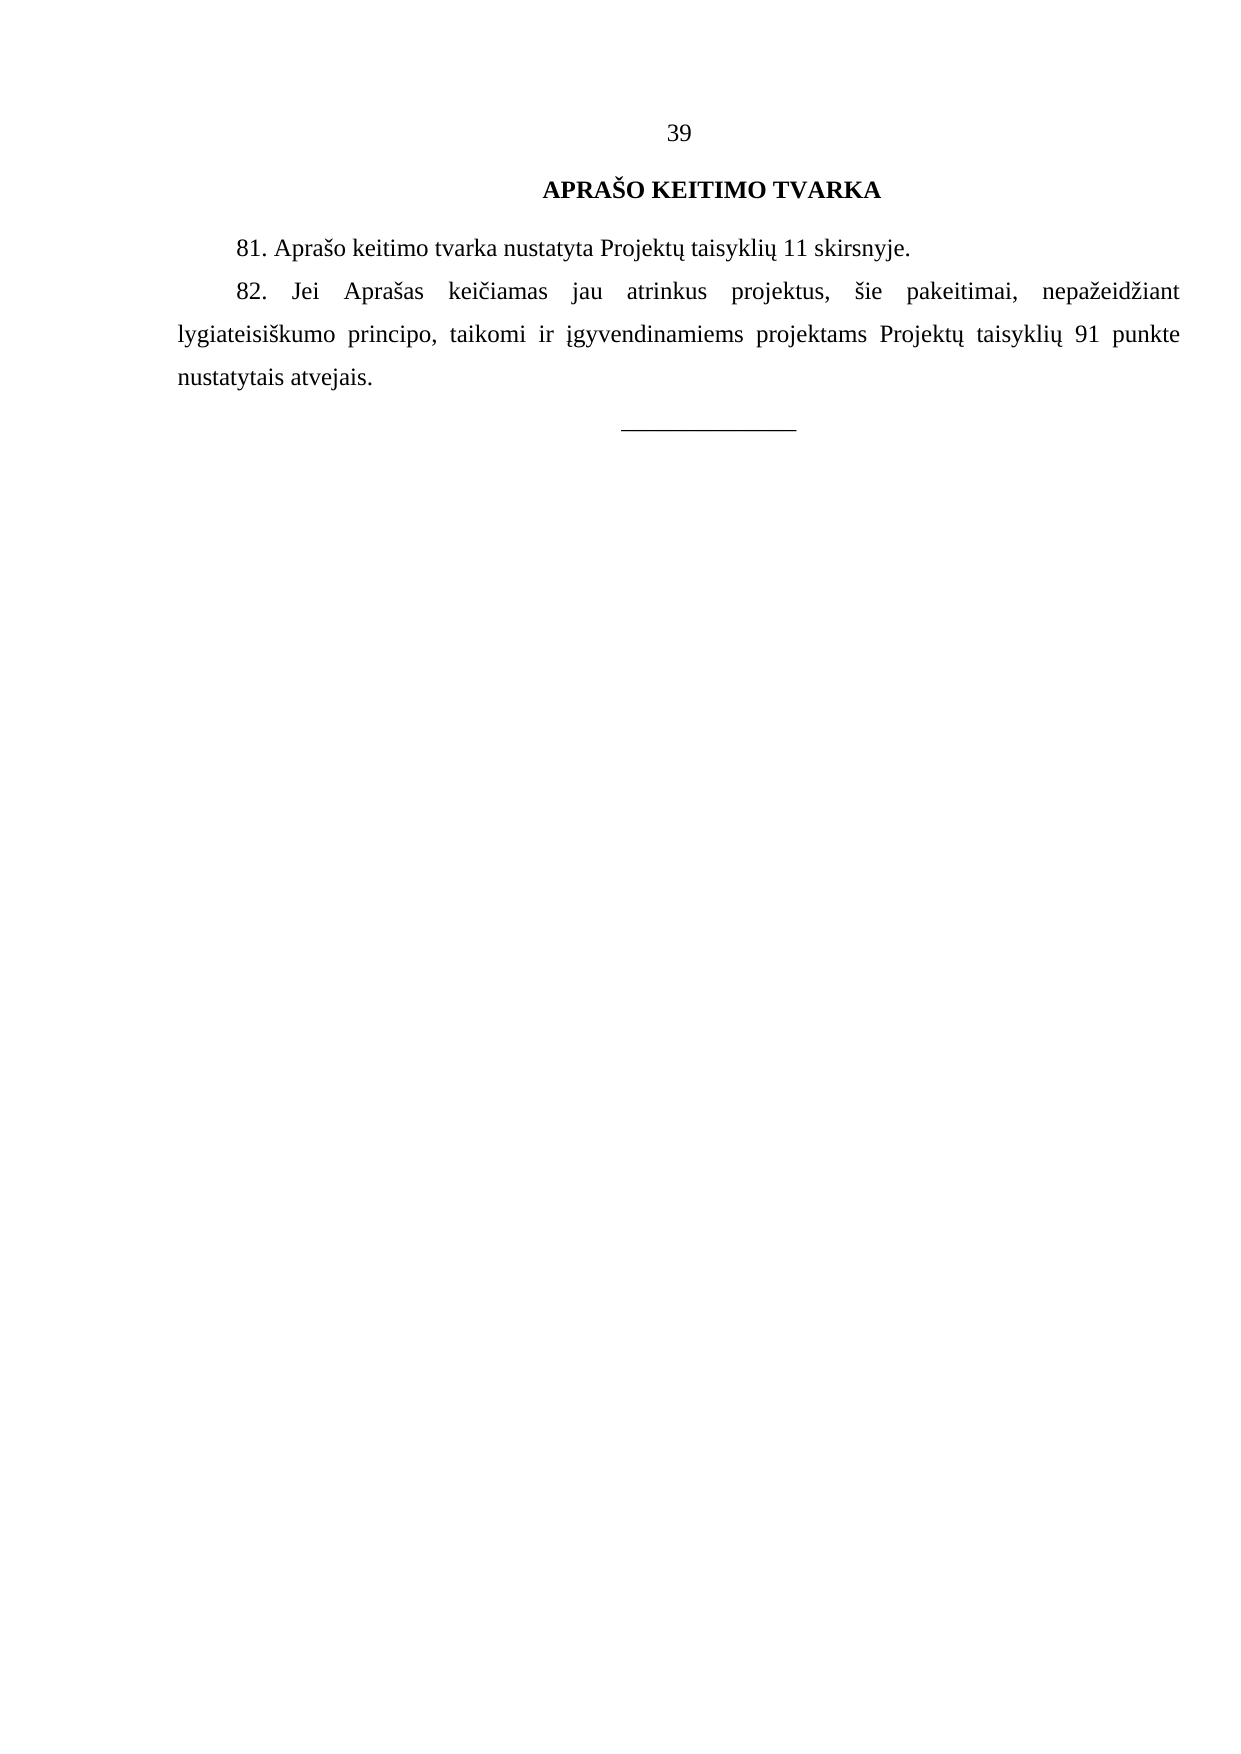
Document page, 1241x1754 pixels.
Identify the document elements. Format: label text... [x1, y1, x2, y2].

text APRAŠO KEITIMO TVARKA [177, 176, 1181, 204]
text 82. Jei Aprašas keičiamas jau atrinkus projektus, šie pakeitimai, nepažeidžiant lygiateisiškumo principo, taikomi ir įgyvendinamiems projektams Projektų taisyklių 91 punkte nustatytais atvejais. [177, 276, 1181, 391]
text 81. Aprašo keitimo tvarka nustatyta Projektų taisyklių 11 skirsnyje. [236, 233, 1181, 262]
text ______________ [177, 406, 1181, 434]
